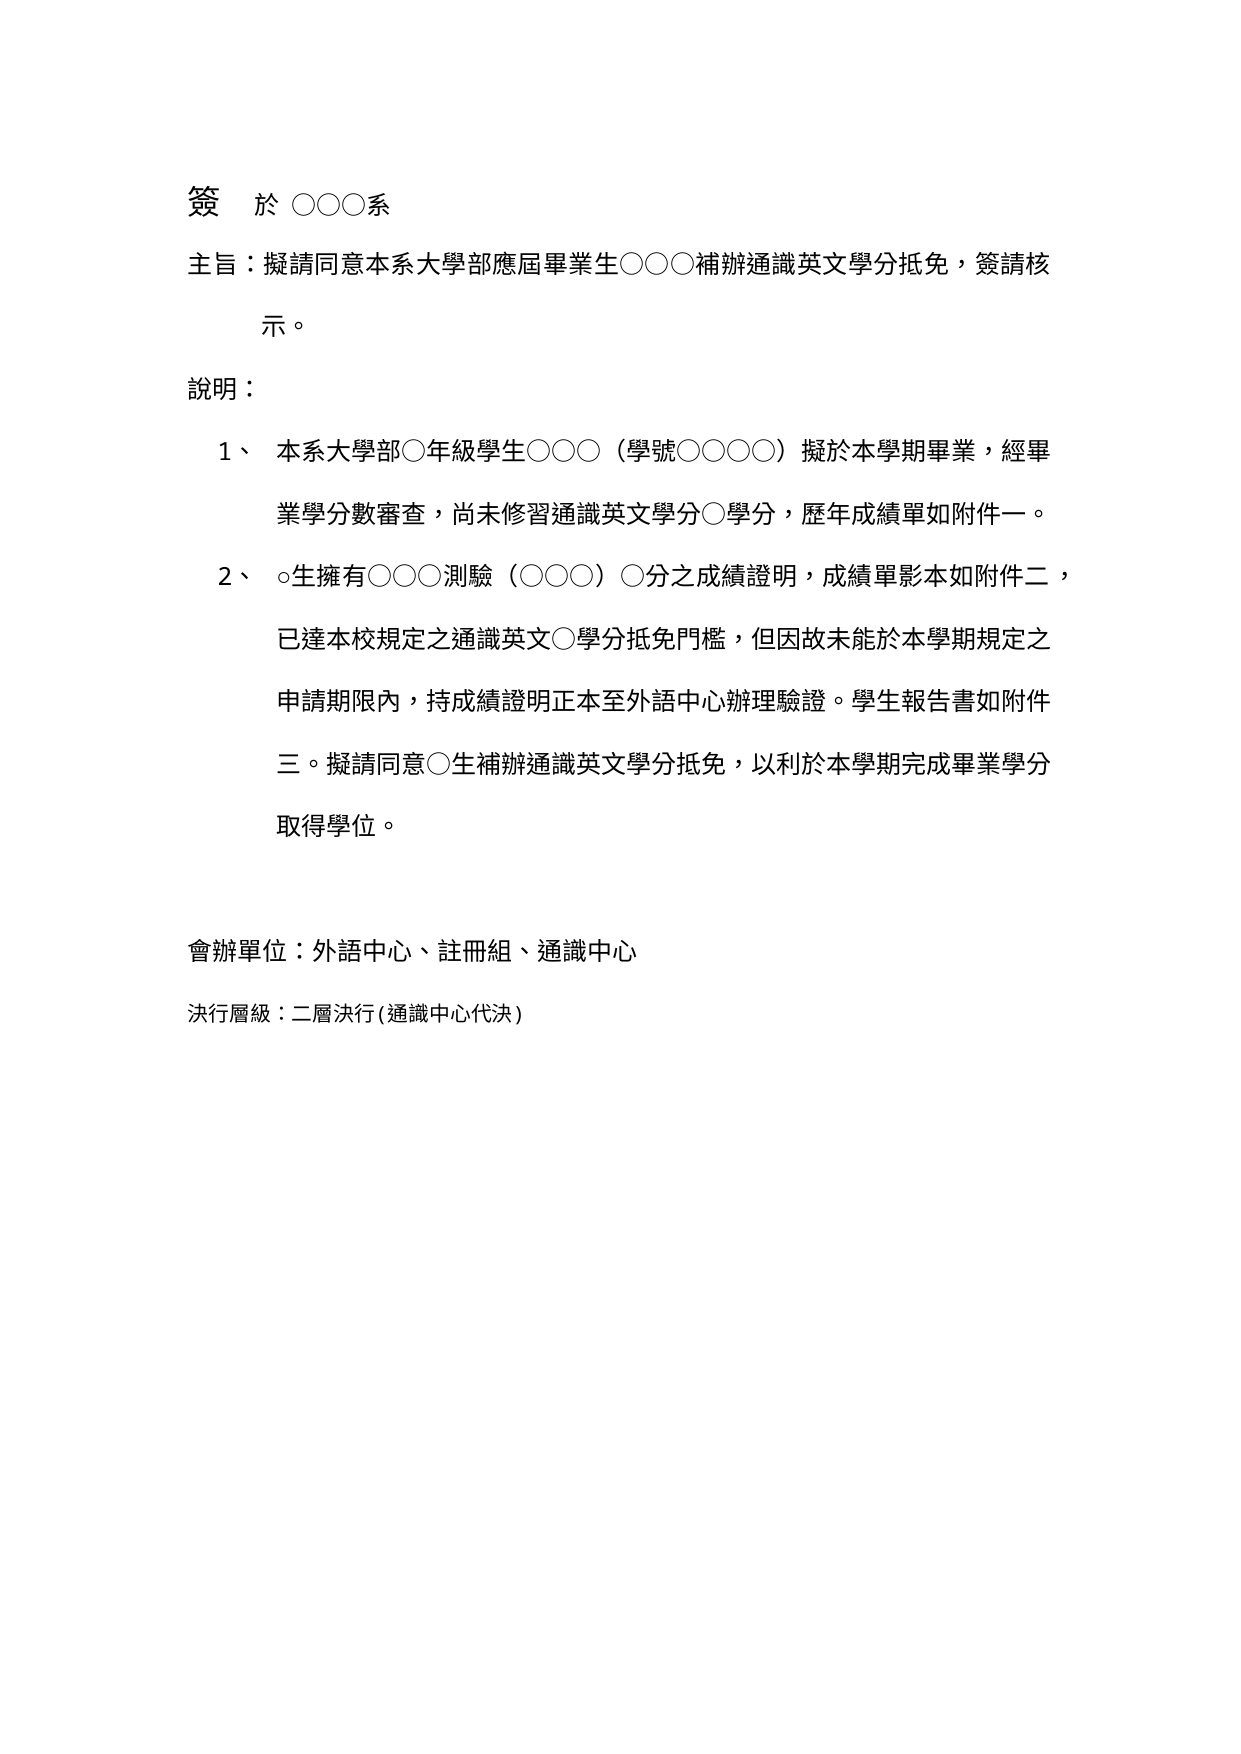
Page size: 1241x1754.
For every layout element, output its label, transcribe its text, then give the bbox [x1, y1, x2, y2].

text 簽 於 ○○○系 [187, 158, 1053, 221]
list 本系大學部○年級學生○○○（學號○○○○）擬於本學期畢業，經畢業學分數審查，尚未修習通識英文學分○學分，歷年成績單如附件一。 [217, 408, 1053, 533]
text 決行層級：二層決行(通識中心代決) [187, 971, 1053, 1033]
list ○生擁有○○○測驗（○○○）○分之成績證明，成績單影本如附件二，已達本校規定之通識英文○學分抵免門檻，但因故未能於本學期規定之申請期限內，持成績證明正本至外語中心辦理驗證。學生報告書如附件三。擬請同意○生補辦通識英文學分抵免，以利於本學期完成畢業學分取得學位。 [217, 533, 1053, 846]
text 會辦單位：外語中心、註冊組、通識中心 [187, 908, 1053, 971]
text 主旨：擬請同意本系大學部應屆畢業生○○○補辦通識英文學分抵免，簽請核示。 [187, 221, 1053, 346]
text 說明： [187, 346, 1053, 408]
